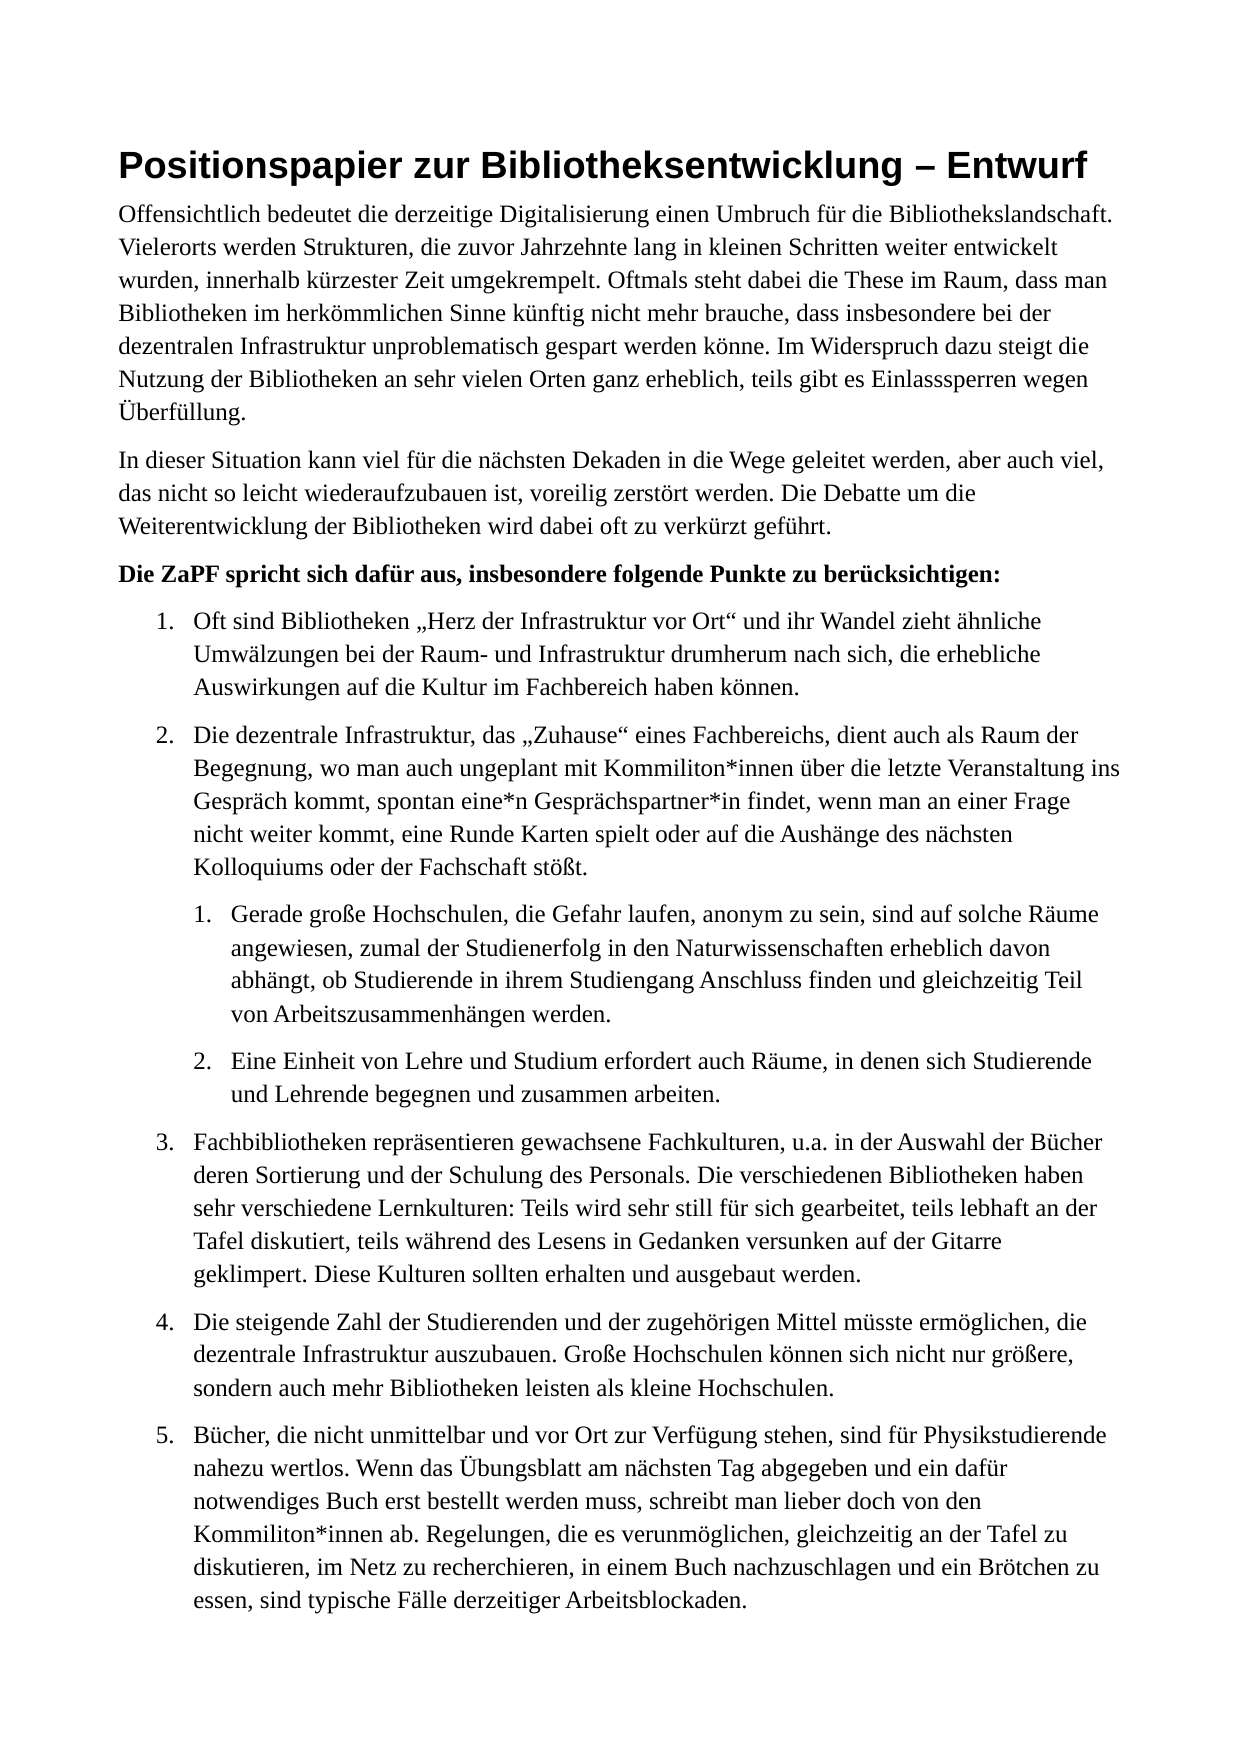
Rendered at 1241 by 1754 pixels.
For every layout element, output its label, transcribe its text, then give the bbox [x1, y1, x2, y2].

text Die ZaPF spricht sich dafür aus, insbesondere folgende Punkte zu berücksichtigen: [118, 559, 1122, 587]
list Eine Einheit von Lehre und Studium erfordert auch Räume, in denen sich Studierende und Lehrende begegnen und zusammen arbeiten. [193, 1046, 1122, 1108]
subtitle Positionspapier zur Bibliotheksentwicklung ­– Entwurf [118, 143, 1122, 187]
list Bücher, die nicht unmittelbar und vor Ort zur Verfügung stehen, sind für Physikstudierende nahezu wertlos. Wenn das Übungsblatt am nächsten Tag abgegeben und ein dafür notwendiges Buch erst bestellt werden muss, schreibt man lieber doch von den Kommiliton*innen ab. Regelungen, die es verunmöglichen, gleichzeitig an der Tafel zu diskutieren, im Netz zu recherchieren, in einem Buch nachzuschlagen und ein Brötchen zu essen, sind typische Fälle derzeitiger Arbeitsblockaden. [156, 1420, 1122, 1614]
list Die steigende Zahl der Studierenden und der zugehörigen Mittel müsste ermöglichen, die dezentrale Infrastruktur auszubauen. Große Hochschulen können sich nicht nur größere, sondern auch mehr Bibliotheken leisten als kleine Hochschulen. [156, 1307, 1122, 1401]
text In dieser Situation kann viel für die nächsten Dekaden in die Wege geleitet werden, aber auch viel, das nicht so leicht wiederaufzubauen ist, voreilig zerstört werden. Die Debatte um die Weiterentwicklung der Bibliotheken wird dabei oft zu verkürzt geführt. [118, 445, 1122, 540]
list Gerade große Hochschulen, die Gefahr laufen, anonym zu sein, sind auf solche Räume angewiesen, zumal der Studienerfolg in den Naturwissenschaften erheblich davon abhängt, ob Studierende in ihrem Studiengang Anschluss finden und gleichzeitig Teil von Arbeitszusammenhängen werden. [193, 899, 1122, 1027]
list Die dezentrale Infrastruktur, das „Zuhause“ eines Fachbereichs, dient auch als Raum der Begegnung, wo man auch ungeplant mit Kommiliton*innen über die letzte Veranstaltung ins Gespräch kommt, spontan eine*n Gesprächspartner*in findet, wenn man an einer Frage nicht weiter kommt, eine Runde Karten spielt oder auf die Aushänge des nächsten Kolloquiums oder der Fachschaft stößt. [156, 720, 1122, 881]
list Fachbibliotheken repräsentieren gewachsene Fachkulturen, u.a. in der Auswahl der Bücher deren Sortierung und der Schulung des Personals. Die verschiedenen Bibliotheken haben sehr verschiedene Lernkulturen: Teils wird sehr still für sich gearbeitet, teils lebhaft an der Tafel diskutiert, teils während des Lesens in Gedanken versunken auf der Gitarre geklimpert. Diese Kulturen sollten erhalten und ausgebaut werden. [156, 1127, 1122, 1288]
text Offensichtlich bedeutet die derzeitige Digitalisierung einen Umbruch für die Bibliothekslandschaft. Vielerorts werden Strukturen, die zuvor Jahrzehnte lang in kleinen Schritten weiter entwickelt wurden, innerhalb kürzester Zeit umgekrempelt. Oftmals steht dabei die These im Raum, dass man Bibliotheken im herkömmlichen Sinne künftig nicht mehr brauche, dass insbesondere bei der dezentralen Infrastruktur unproblematisch gespart werden könne. Im Widerspruch dazu steigt die Nutzung der Bibliotheken an sehr vielen Orten ganz erheblich, teils gibt es Einlasssperren wegen Überfüllung. [118, 199, 1122, 426]
list Oft sind Bibliotheken „Herz der Infrastruktur vor Ort“ und ihr Wandel zieht ähnliche Umwälzungen bei der Raum- und Infrastruktur drumherum nach sich, die erhebliche Auswirkungen auf die Kultur im Fachbereich haben können. [156, 606, 1122, 701]
